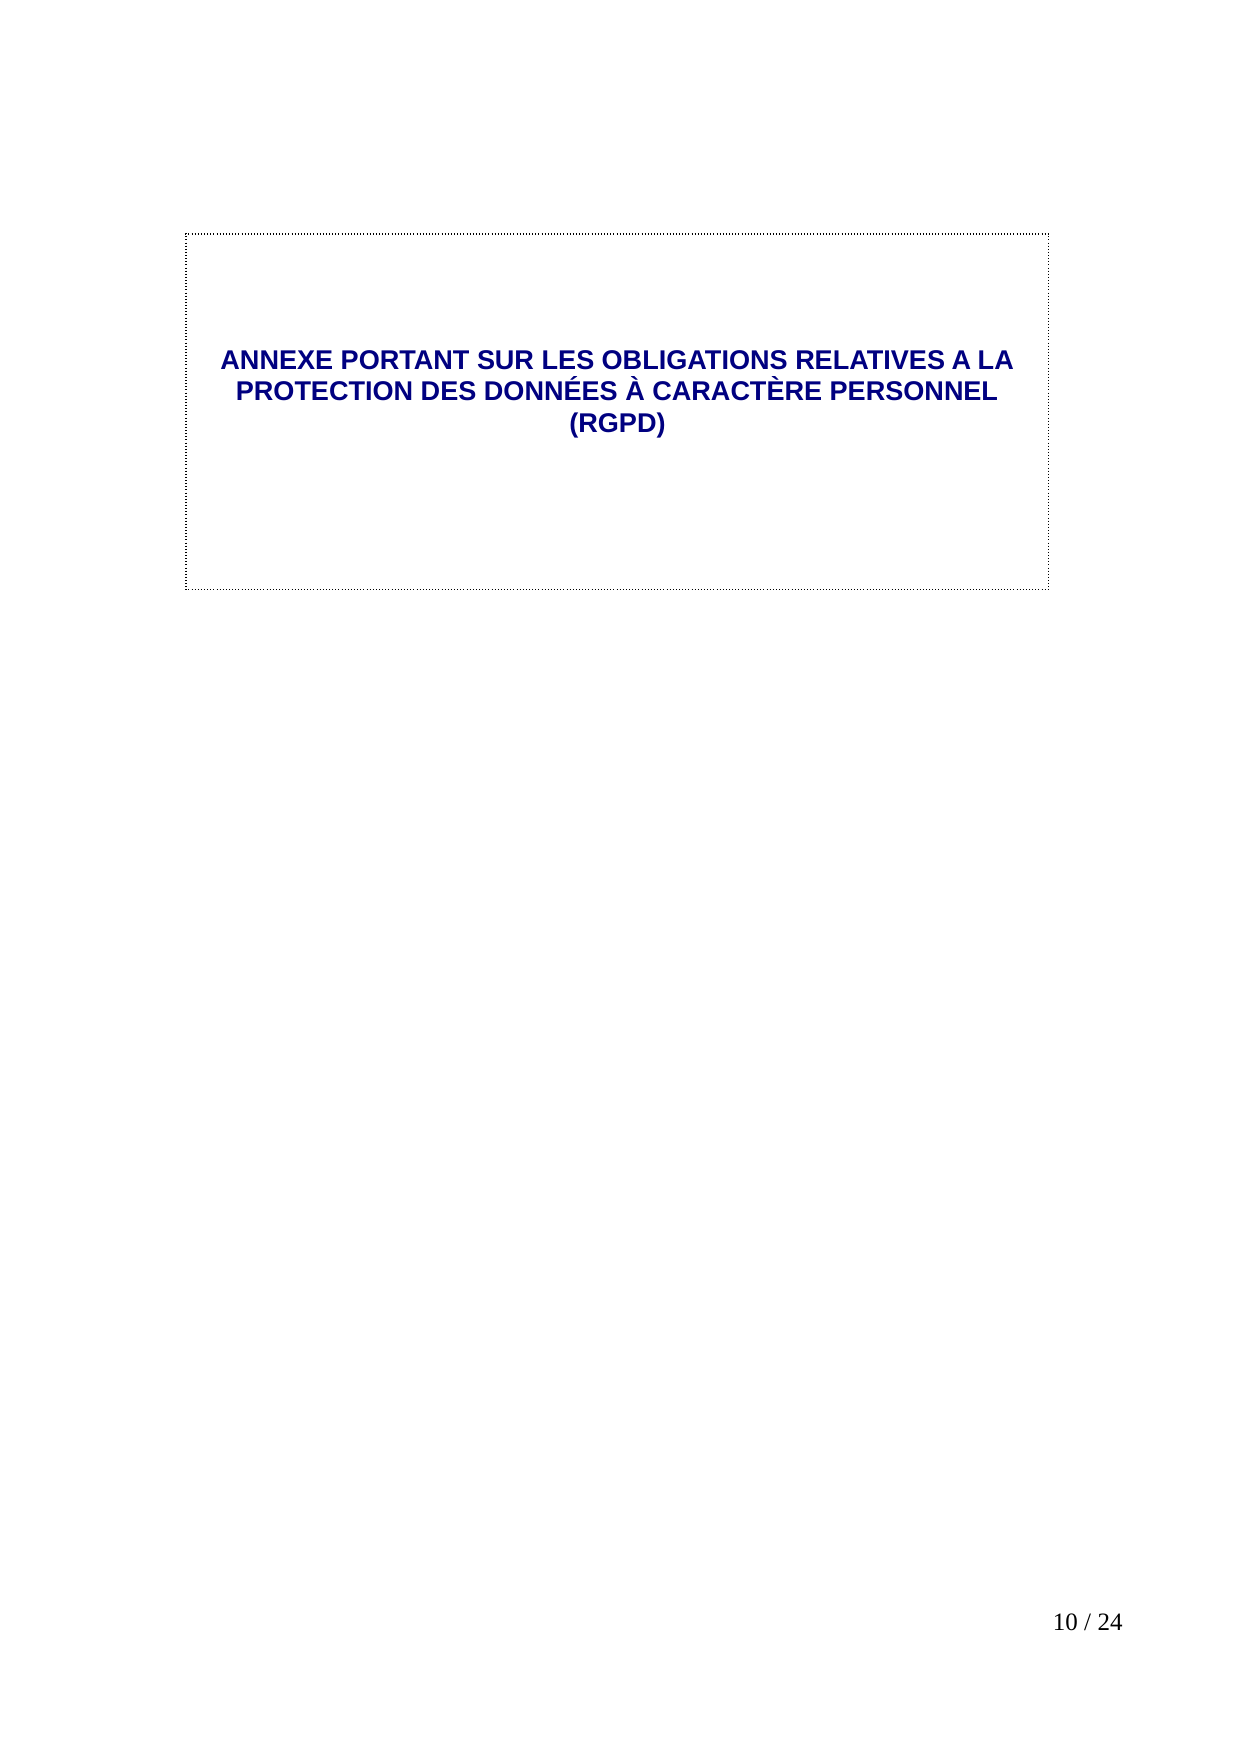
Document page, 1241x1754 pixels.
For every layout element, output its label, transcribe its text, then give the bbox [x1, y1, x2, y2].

table_header ANNEXE PORTANT SUR LES OBLIGATIONS RELATIVES A LA PROTECTION DES DONNÉES À CARACTÈRE PERSONNEL (RGPD) [186, 233, 1048, 588]
